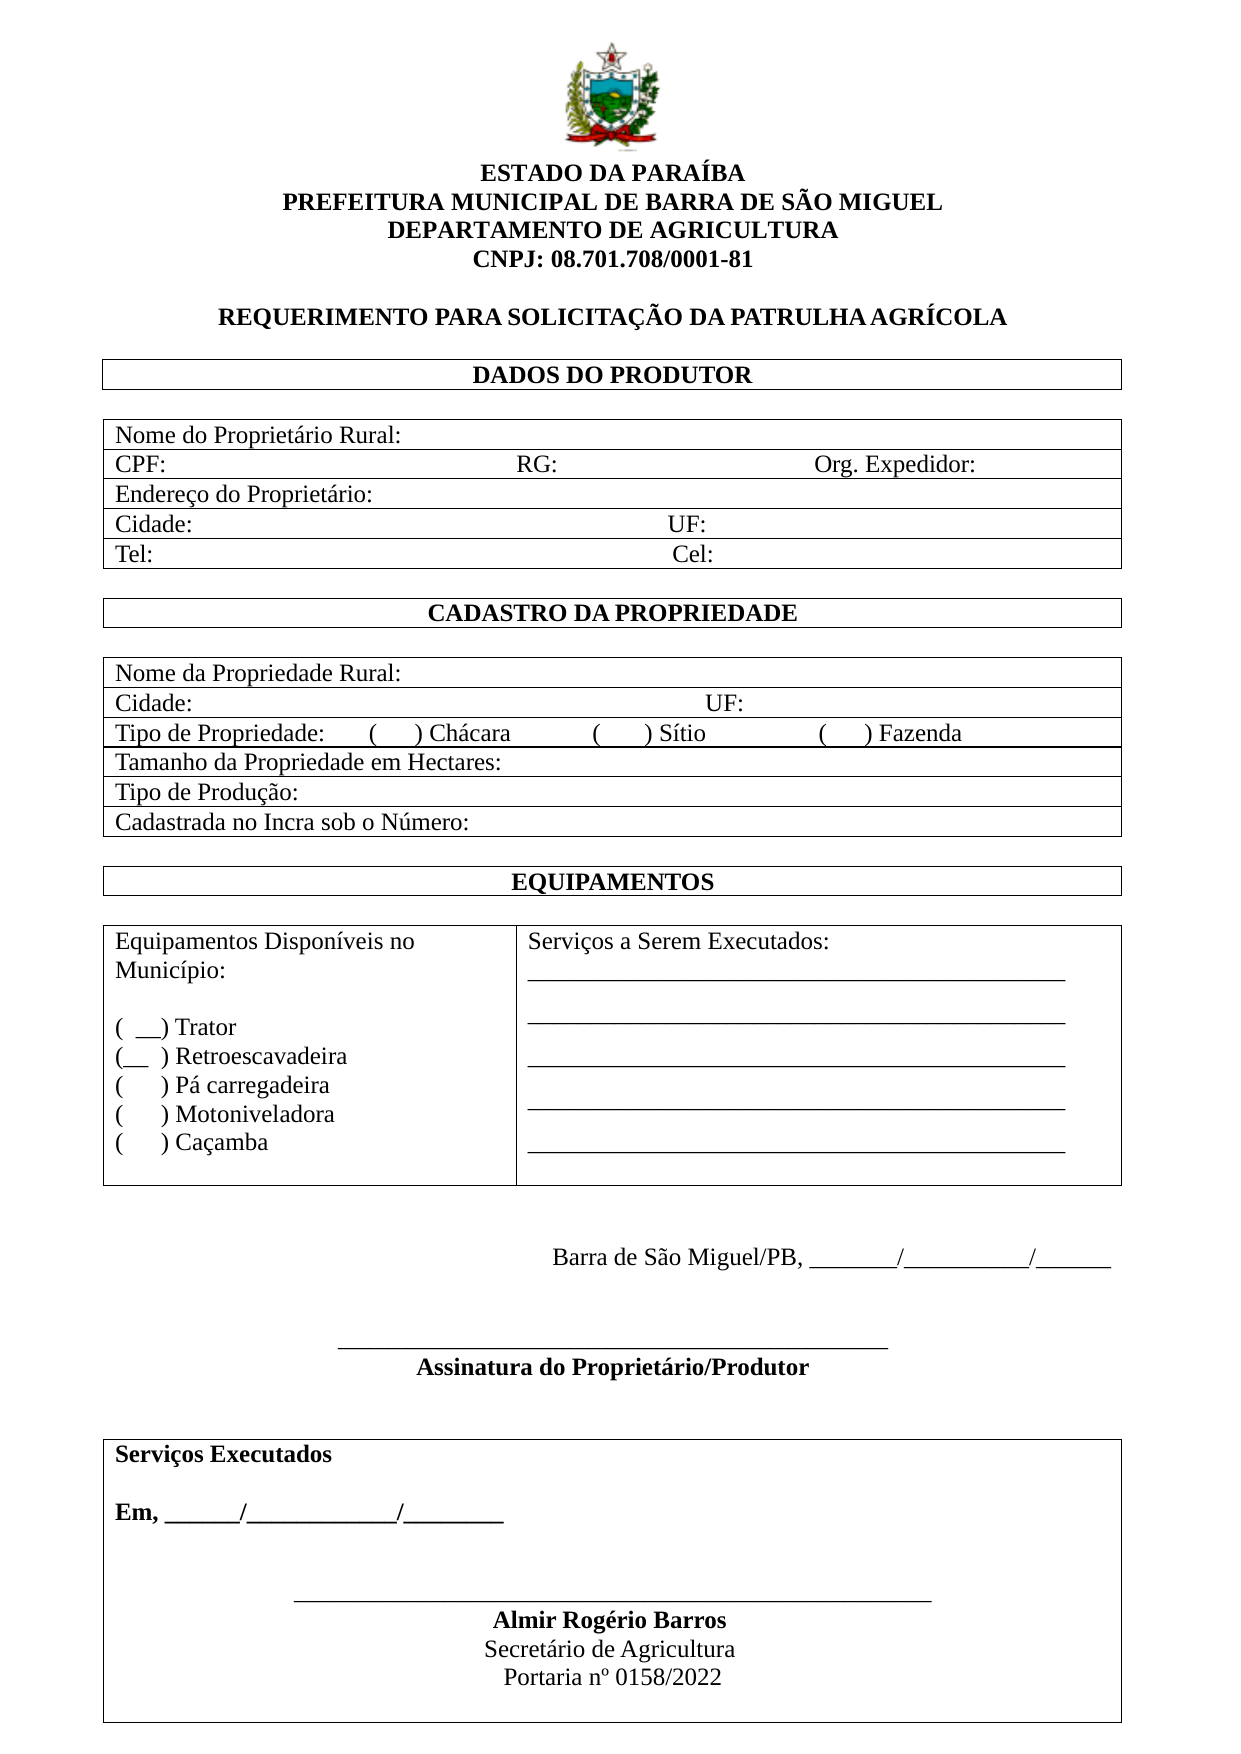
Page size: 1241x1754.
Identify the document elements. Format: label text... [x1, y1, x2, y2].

table_cell Cidade: UF: [104, 688, 1121, 717]
table_cell Cidade: UF: [104, 509, 1121, 538]
text CNPJ: 08.701.708/0001-81 [103, 244, 1122, 273]
table_cell Endereço do Proprietário: [104, 479, 1121, 508]
text Assinatura do Proprietário/Produtor [103, 1352, 1122, 1381]
table_cell Cadastrada no Incra sob o Número: [104, 807, 1121, 836]
table_cell CPF: RG: Org. Expedidor: [104, 450, 1121, 478]
table_header Equipamentos Disponíveis no Município: ( __) Trator (__ ) Retroescavadeira ( ) Pá carregadeira ( ) Motoniveladora ( ) Caçamba [104, 926, 516, 1185]
text DEPARTAMENTO DE AGRICULTURA [103, 215, 1122, 244]
table_header Serviços Executados Em, ______/____________/________ ___________________________________________________ Almir Rogério Barros Secretário de Agricultura Portaria nº 0158/2022 [104, 1440, 1121, 1722]
table_header EQUIPAMENTOS [104, 867, 1121, 895]
table_header Nome da Propriedade Rural: [104, 658, 1121, 687]
text ____________________________________________ [103, 1323, 1122, 1352]
table_header Serviços a Serem Executados: ___________________________________________ ___________________________________________ ___________________________________________ ___________________________________________ ___________________________________________ [517, 926, 1121, 1185]
table_cell Tipo de Produção: [104, 777, 1121, 806]
table_cell Tel: Cel: [104, 539, 1121, 568]
text REQUERIMENTO PARA SOLICITAÇÃO DA PATRULHA AGRÍCOLA [103, 302, 1122, 330]
text PREFEITURA MUNICIPAL DE BARRA DE SÃO MIGUEL [103, 187, 1122, 215]
table_cell Tipo de Propriedade: ( ) Chácara ( ) Sítio ( ) Fazenda [104, 718, 1121, 746]
table_header DADOS DO PRODUTOR [103, 360, 1121, 389]
table_header CADASTRO DA PROPRIEDADE [104, 599, 1121, 627]
text ESTADO DA PARAÍBA [103, 158, 1122, 187]
text Barra de São Miguel/PB, _______/__________/______ [103, 1242, 1122, 1271]
table_cell Tamanho da Propriedade em Hectares: [104, 748, 1121, 776]
table_header Nome do Proprietário Rural: [104, 420, 1121, 448]
